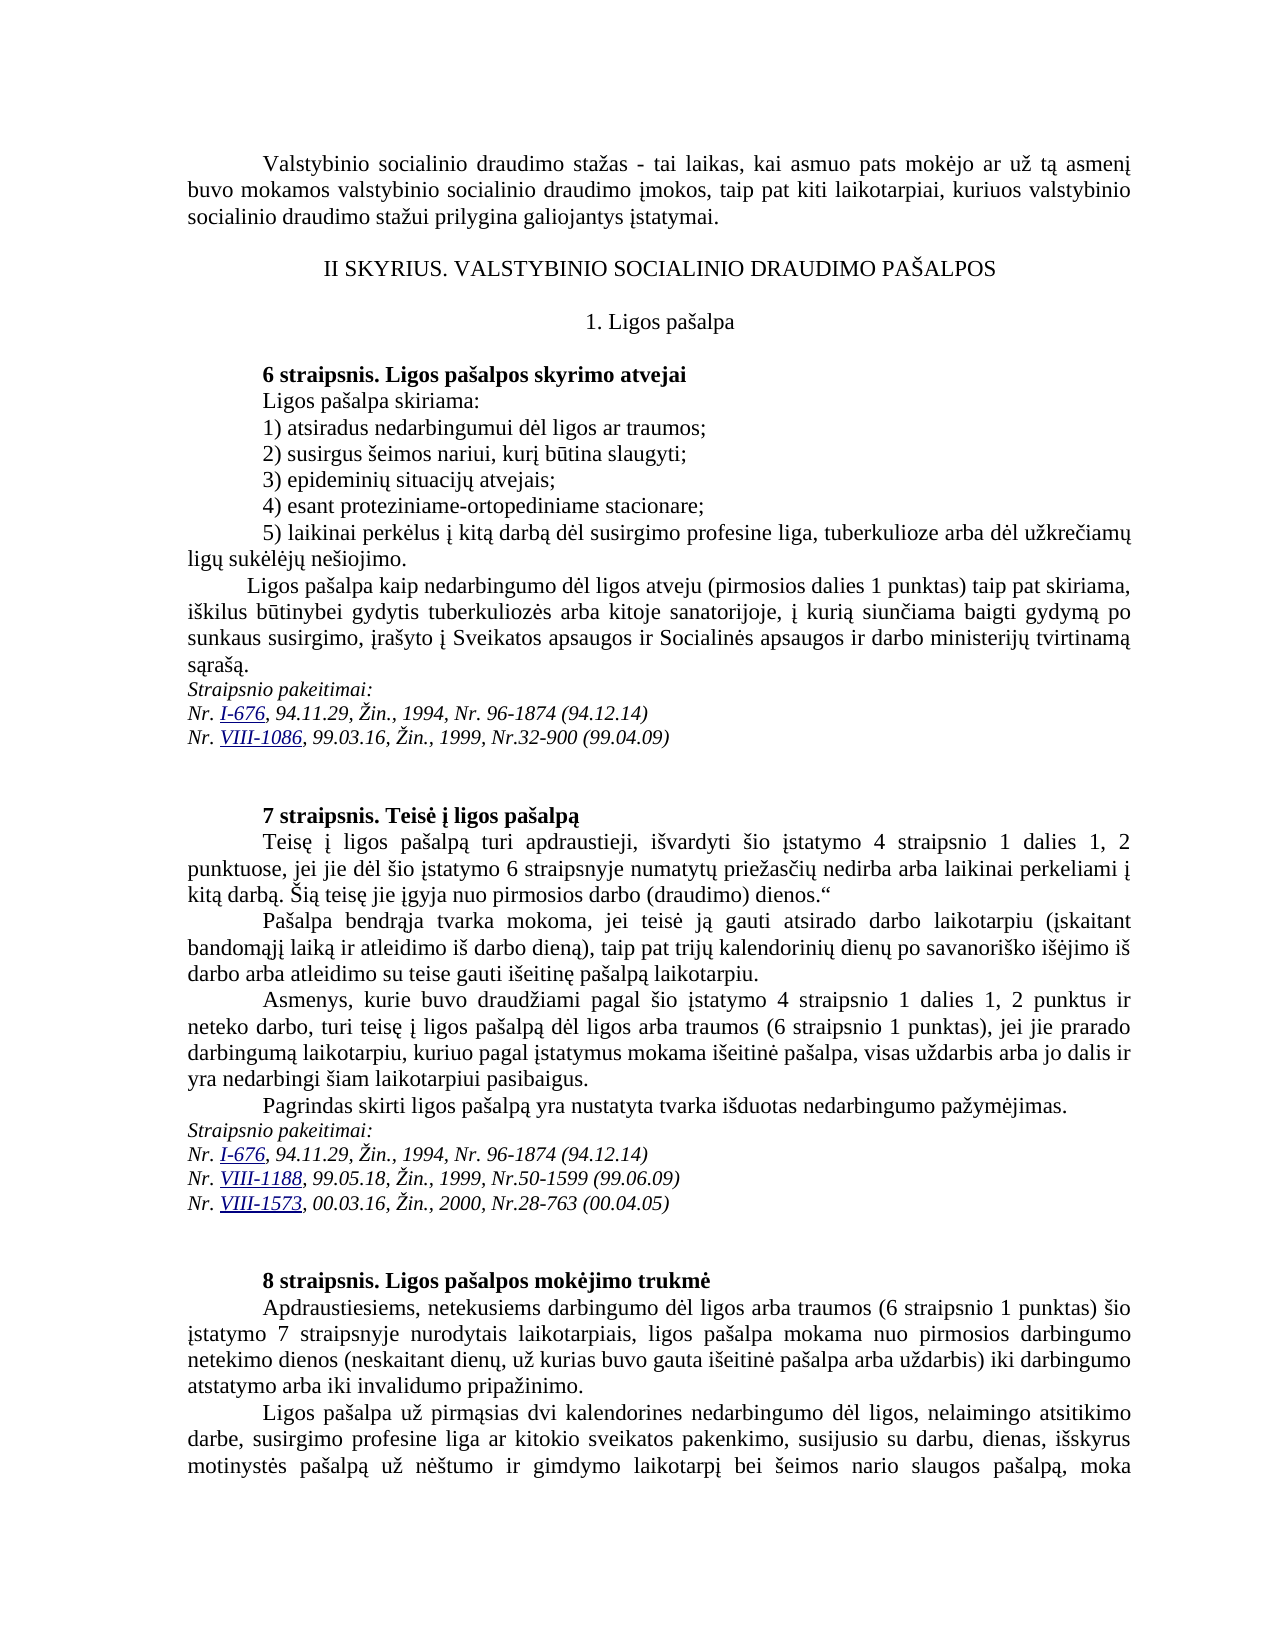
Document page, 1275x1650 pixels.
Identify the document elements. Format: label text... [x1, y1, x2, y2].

text Asmenys, kurie buvo draudžiami pagal šio įstatymo 4 straipsnio 1 dalies 1, 2 punktus ir neteko darbo, turi teisę į ligos pašalpą dėl ligos arba traumos (6 straipsnio 1 punktas), jei jie prarado darbingumą laikotarpiu, kuriuo pagal įstatymus mokama išeitinė pašalpa, visas uždarbis arba jo dalis ir yra nedarbingi šiam laikotarpiui pasibaigus. [187, 986, 1132, 1092]
text Apdraustiesiems, netekusiems darbingumo dėl ligos arba traumos (6 straipsnio 1 punktas) šio įstatymo 7 straipsnyje nurodytais laikotarpiais, ligos pašalpa mokama nuo pirmosios darbingumo netekimo dienos (neskaitant dienų, už kurias buvo gauta išeitinė pašalpa arba uždarbis) iki darbingumo atstatymo arba iki invalidumo pripažinimo. [187, 1293, 1132, 1399]
text Straipsnio pakeitimai: [187, 1118, 1132, 1142]
text Nr. VIII-1188, 99.05.18, Žin., 1999, Nr.50-1599 (99.06.09) [187, 1166, 1132, 1190]
text 6 straipsnis. Ligos pašalpos skyrimo atvejai [187, 361, 1132, 387]
text 1) atsiradus nedarbingumui dėl ligos ar traumos; [187, 413, 1132, 440]
text Nr. VIII-1086, 99.03.16, Žin., 1999, Nr.32-900 (99.04.09) [187, 725, 1132, 749]
text 7 straipsnis. Teisė į ligos pašalpą [187, 802, 1132, 828]
text Ligos pašalpa skiriama: [187, 387, 1132, 413]
text 5) laikinai perkėlus į kitą darbą dėl susirgimo profesine liga, tuberkulioze arba dėl užkrečiamų ligų sukėlėjų nešiojimo. [187, 519, 1132, 572]
text 3) epideminių situacijų atvejais; [187, 466, 1132, 493]
text Pašalpa bendrąja tvarka mokoma, jei teisė ją gauti atsirado darbo laikotarpiu (įskaitant bandomąjį laiką ir atleidimo iš darbo dieną), taip pat trijų kalendorinių dienų po savanoriško išėjimo iš darbo arba atleidimo su teise gauti išeitinę pašalpą laikotarpiu. [187, 907, 1132, 986]
text Ligos pašalpa už pirmąsias dvi kalendorines nedarbingumo dėl ligos, nelaimingo atsitikimo darbe, susirgimo profesine liga ar kitokio sveikatos pakenkimo, susijusio su darbu, dienas, išskyrus motinystės pašalpą už nėštumo ir gimdymo laikotarpį bei šeimos nario slaugos pašalpą, moka [187, 1399, 1132, 1478]
text 2) susirgus šeimos nariui, kurį būtina slaugyti; [187, 440, 1132, 466]
text Teisę į ligos pašalpą turi apdraustieji, išvardyti šio įstatymo 4 straipsnio 1 dalies 1, 2 punktuose, jei jie dėl šio įstatymo 6 straipsnyje numatytų priežasčių nedirba arba laikinai perkeliami į kitą darbą. Šią teisę jie įgyja nuo pirmosios darbo (draudimo) dienos.“ [187, 828, 1132, 907]
text Nr. I-676, 94.11.29, Žin., 1994, Nr. 96-1874 (94.12.14) [187, 701, 1132, 725]
text Pagrindas skirti ligos pašalpą yra nustatyta tvarka išduotas nedarbingumo pažymėjimas. [187, 1092, 1132, 1118]
text Straipsnio pakeitimai: [187, 677, 1132, 701]
text II SKYRIUS. VALSTYBINIO SOCIALINIO DRAUDIMO PAŠALPOS [187, 255, 1132, 282]
text Nr. VIII-1573, 00.03.16, Žin., 2000, Nr.28-763 (00.04.05) [187, 1190, 1132, 1214]
text 4) esant proteziniame-ortopediniame stacionare; [187, 493, 1132, 519]
text 8 straipsnis. Ligos pašalpos mokėjimo trukmė [187, 1267, 1132, 1293]
text Valstybinio socialinio draudimo stažas - tai laikas, kai asmuo pats mokėjo ar už tą asmenį buvo mokamos valstybinio socialinio draudimo įmokos, taip pat kiti laikotarpiai, kuriuos valstybinio socialinio draudimo stažui prilygina galiojantys įstatymai. [187, 150, 1132, 229]
text Ligos pašalpa kaip nedarbingumo dėl ligos atveju (pirmosios dalies 1 punktas) taip pat skiriama, iškilus būtinybei gydytis tuberkuliozės arba kitoje sanatorijoje, į kurią siunčiama baigti gydymą po sunkaus susirgimo, įrašyto į Sveikatos apsaugos ir Socialinės apsaugos ir darbo ministerijų tvirtinamą sąrašą. [187, 572, 1132, 677]
text 1. Ligos pašalpa [187, 308, 1132, 334]
text Nr. I-676, 94.11.29, Žin., 1994, Nr. 96-1874 (94.12.14) [187, 1142, 1132, 1166]
